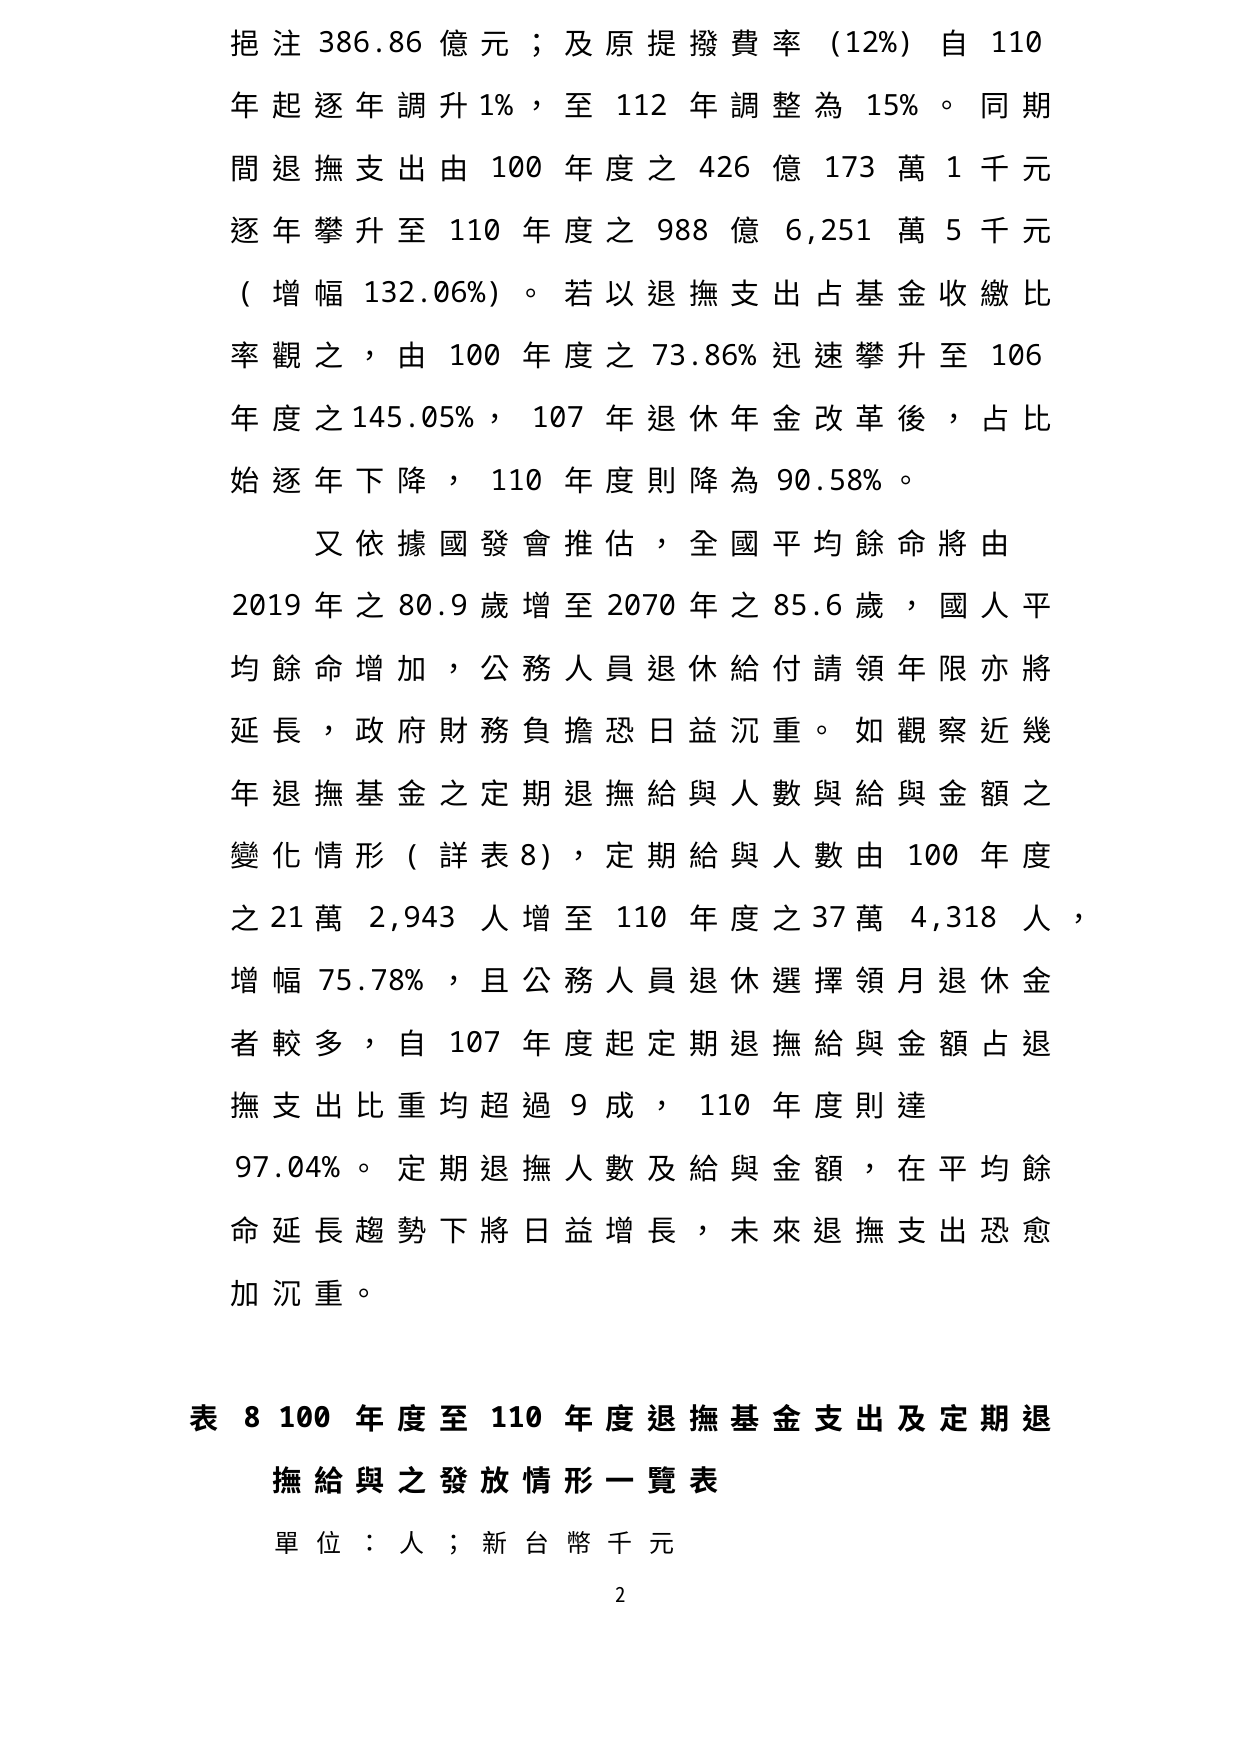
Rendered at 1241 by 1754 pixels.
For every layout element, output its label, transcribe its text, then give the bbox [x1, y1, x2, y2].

text 表8 100年度至110年度退撫基金支出及定期退撫給與之發放情形一覽表 單位：人；新台幣千元 [183, 1375, 1058, 1562]
text 又依據國發會推估，全國平均餘命將由2019年之80.9歲增至2070年之85.6歲，國人平均餘命增加，公務人員退休給付請領年限亦將延長，政府財務負擔恐日益沉重。如觀察近幾年退撫基金之定期退撫給與人數與給與金額之變化情形(詳表8)，定期給與人數由100年度之21萬2,943人增至110年度之37萬4,318人，增幅75.78%，且公務人員退休選擇領月退休金者較多，自107年度起定期退撫給與金額占退撫支出比重均超過9成，110年度則達97.04%。定期退撫人數及給與金額，在平均餘命延長趨勢下將日益增長，未來退撫支出恐愈加沉重。 [208, 500, 1058, 1312]
text 挹注386.86億元；及原提撥費率(12%)自110年起逐年調升1%，至112年調整為15%。同期間退撫支出由100年度之426億173萬1千元逐年攀升至110年度之988億6,251萬5千元(增幅132.06%)。若以退撫支出占基金收繳比率觀之，由100年度之73.86%迅速攀升至106年度之145.05%，107年退休年金改革後，占比始逐年下降，110年度則降為90.58%。 [208, 0, 1058, 500]
